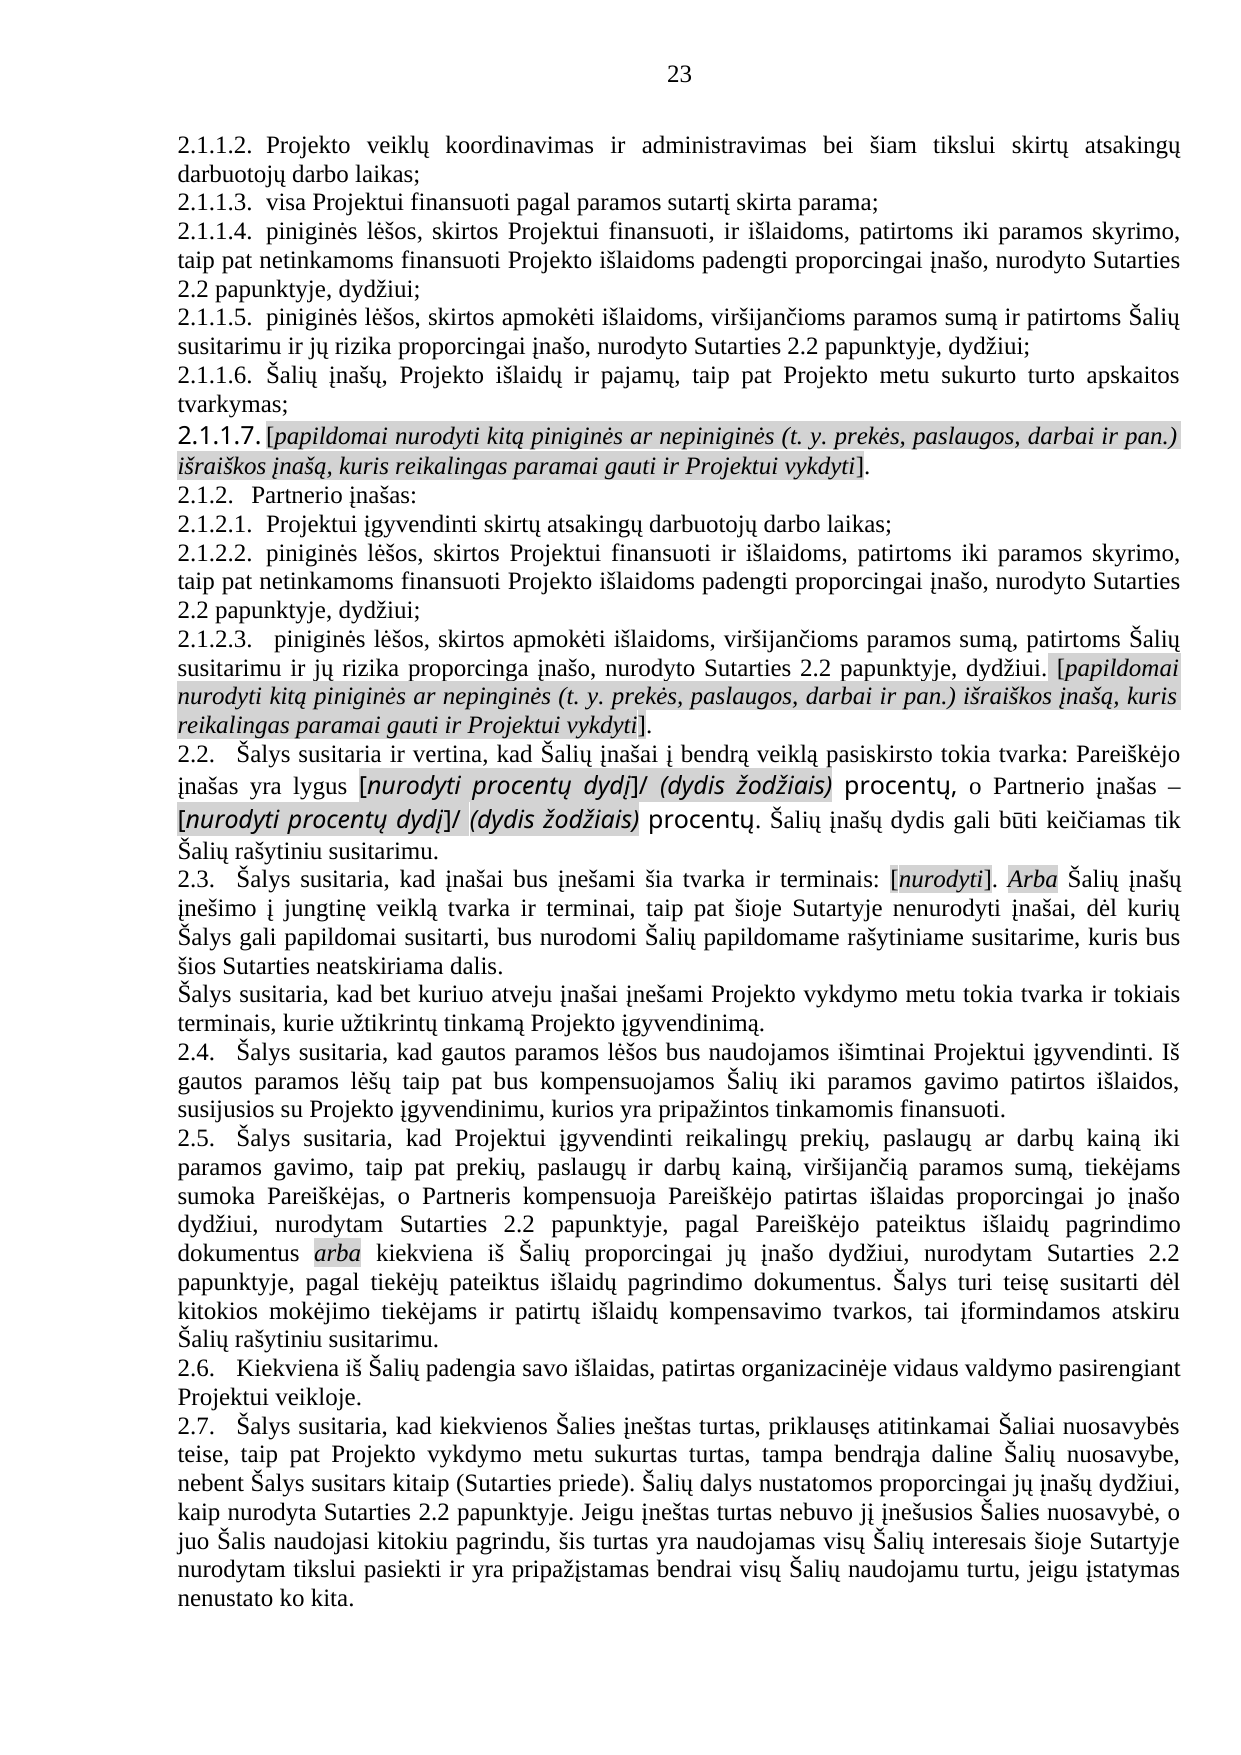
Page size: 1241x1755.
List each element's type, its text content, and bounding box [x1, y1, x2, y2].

text 2.3. Šalys susitaria, kad įnašai bus įnešami šia tvarka ir terminais: [nurodyti]. Arba Šalių įnašų įnešimo į jungtinę veiklą tvarka ir terminai, taip pat šioje Sutartyje nenurodyti įnašai, dėl kurių Šalys gali papildomai susitarti, bus nurodomi Šalių papildomame rašytiniame susitarime, kuris bus šios Sutarties neatskiriama dalis. [177, 864, 1181, 979]
text 2.6. Kiekviena iš Šalių padengia savo išlaidas, patirtas organizacinėje vidaus valdymo pasirengiant Projektui veikloje. [177, 1353, 1181, 1411]
text Šalys susitaria, kad bet kuriuo atveju įnašai įnešami Projekto vykdymo metu tokia tvarka ir tokiais terminais, kurie užtikrintų tinkamą Projekto įgyvendinimą. [177, 979, 1181, 1037]
text 2.7. Šalys susitaria, kad kiekvienos Šalies įneštas turtas, priklausęs atitinkamai Šaliai nuosavybės teise, taip pat Projekto vykdymo metu sukurtas turtas, tampa bendrąja daline Šalių nuosavybe, nebent Šalys susitars kitaip (Sutarties priede). Šalių dalys nustatomos proporcingai jų įnašų dydžiui, kaip nurodyta Sutarties 2.2 papunktyje. Jeigu įneštas turtas nebuvo jį įnešusios Šalies nuosavybė, o juo Šalis naudojasi kitokiu pagrindu, šis turtas yra naudojamas visų Šalių interesais šioje Sutartyje nurodytam tikslui pasiekti ir yra pripažįstamas bendrai visų Šalių naudojamu turtu, jeigu įstatymas nenustato ko kita. [177, 1411, 1181, 1612]
text 2.5. Šalys susitaria, kad Projektui įgyvendinti reikalingų prekių, paslaugų ar darbų kainą iki paramos gavimo, taip pat prekių, paslaugų ir darbų kainą, viršijančią paramos sumą, tiekėjams sumoka Pareiškėjas, o Partneris kompensuoja Pareiškėjo patirtas išlaidas proporcingai jo įnašo dydžiui, nurodytam Sutarties 2.2 papunktyje, pagal Pareiškėjo pateiktus išlaidų pagrindimo dokumentus arba kiekviena iš Šalių proporcingai jų įnašo dydžiui, nurodytam Sutarties 2.2 papunktyje, pagal tiekėjų pateiktus išlaidų pagrindimo dokumentus. Šalys turi teisę susitarti dėl kitokios mokėjimo tiekėjams ir patirtų išlaidų kompensavimo tvarkos, tai įformindamos atskiru Šalių rašytiniu susitarimu. [177, 1123, 1181, 1353]
text 2.4. Šalys susitaria, kad gautos paramos lėšos bus naudojamos išimtinai Projektui įgyvendinti. Iš gautos paramos lėšų taip pat bus kompensuojamos Šalių iki paramos gavimo patirtos išlaidos, susijusios su Projekto įgyvendinimu, kurios yra pripažintos tinkamomis finansuoti. [177, 1037, 1181, 1123]
text 2.1.2. Partnerio įnašas: [177, 480, 1181, 509]
text 2.1.1.5. piniginės lėšos, skirtos apmokėti išlaidoms, viršijančioms paramos sumą ir patirtoms Šalių susitarimu ir jų rizika proporcingai įnašo, nurodyto Sutarties 2.2 papunktyje, dydžiui; [177, 302, 1181, 360]
text 2.1.1.3. visa Projektui finansuoti pagal paramos sutartį skirta parama; [177, 187, 1181, 216]
text 2.1.1.6. Šalių įnašų, Projekto išlaidų ir pajamų, taip pat Projekto metu sukurto turto apskaitos tvarkymas; [177, 360, 1181, 417]
text 2.1.1.4. piniginės lėšos, skirtos Projektui finansuoti, ir išlaidoms, patirtoms iki paramos skyrimo, taip pat netinkamoms finansuoti Projekto išlaidoms padengti proporcingai įnašo, nurodyto Sutarties 2.2 papunktyje, dydžiui; [177, 216, 1181, 302]
text 2.1.2.1. Projektui įgyvendinti skirtų atsakingų darbuotojų darbo laikas; [177, 509, 1181, 538]
text 2.1.1.7. [papildomai nurodyti kitą piniginės ar nepiniginės (t. y. prekės, paslaugos, darbai ir pan.) išraiškos įnašą, kuris reikalingas paramai gauti ir Projektui vykdyti]. [177, 417, 1181, 480]
text 2.2. Šalys susitaria ir vertina, kad Šalių įnašai į bendrą veiklą pasiskirsto tokia tvarka: Pareiškėjo įnašas yra lygus [nurodyti procentų dydį]/ (dydis žodžiais) procentų, o Partnerio įnašas – [nurodyti procentų dydį]/ (dydis žodžiais) procentų. Šalių įnašų dydis gali būti keičiamas tik Šalių rašytiniu susitarimu. [177, 739, 1181, 864]
text 2.1.2.3. piniginės lėšos, skirtos apmokėti išlaidoms, viršijančioms paramos sumą, patirtoms Šalių susitarimu ir jų rizika proporcinga įnašo, nurodyto Sutarties 2.2 papunktyje, dydžiui. [papildomai nurodyti kitą piniginės ar nepinginės (t. y. prekės, paslaugos, darbai ir pan.) išraiškos įnašą, kuris reikalingas paramai gauti ir Projektui vykdyti]. [177, 624, 1181, 739]
text 2.1.1.2. Projekto veiklų koordinavimas ir administravimas bei šiam tikslui skirtų atsakingų darbuotojų darbo laikas; [177, 130, 1181, 187]
text 2.1.2.2. piniginės lėšos, skirtos Projektui finansuoti ir išlaidoms, patirtoms iki paramos skyrimo, taip pat netinkamoms finansuoti Projekto išlaidoms padengti proporcingai įnašo, nurodyto Sutarties 2.2 papunktyje, dydžiui; [177, 538, 1181, 624]
